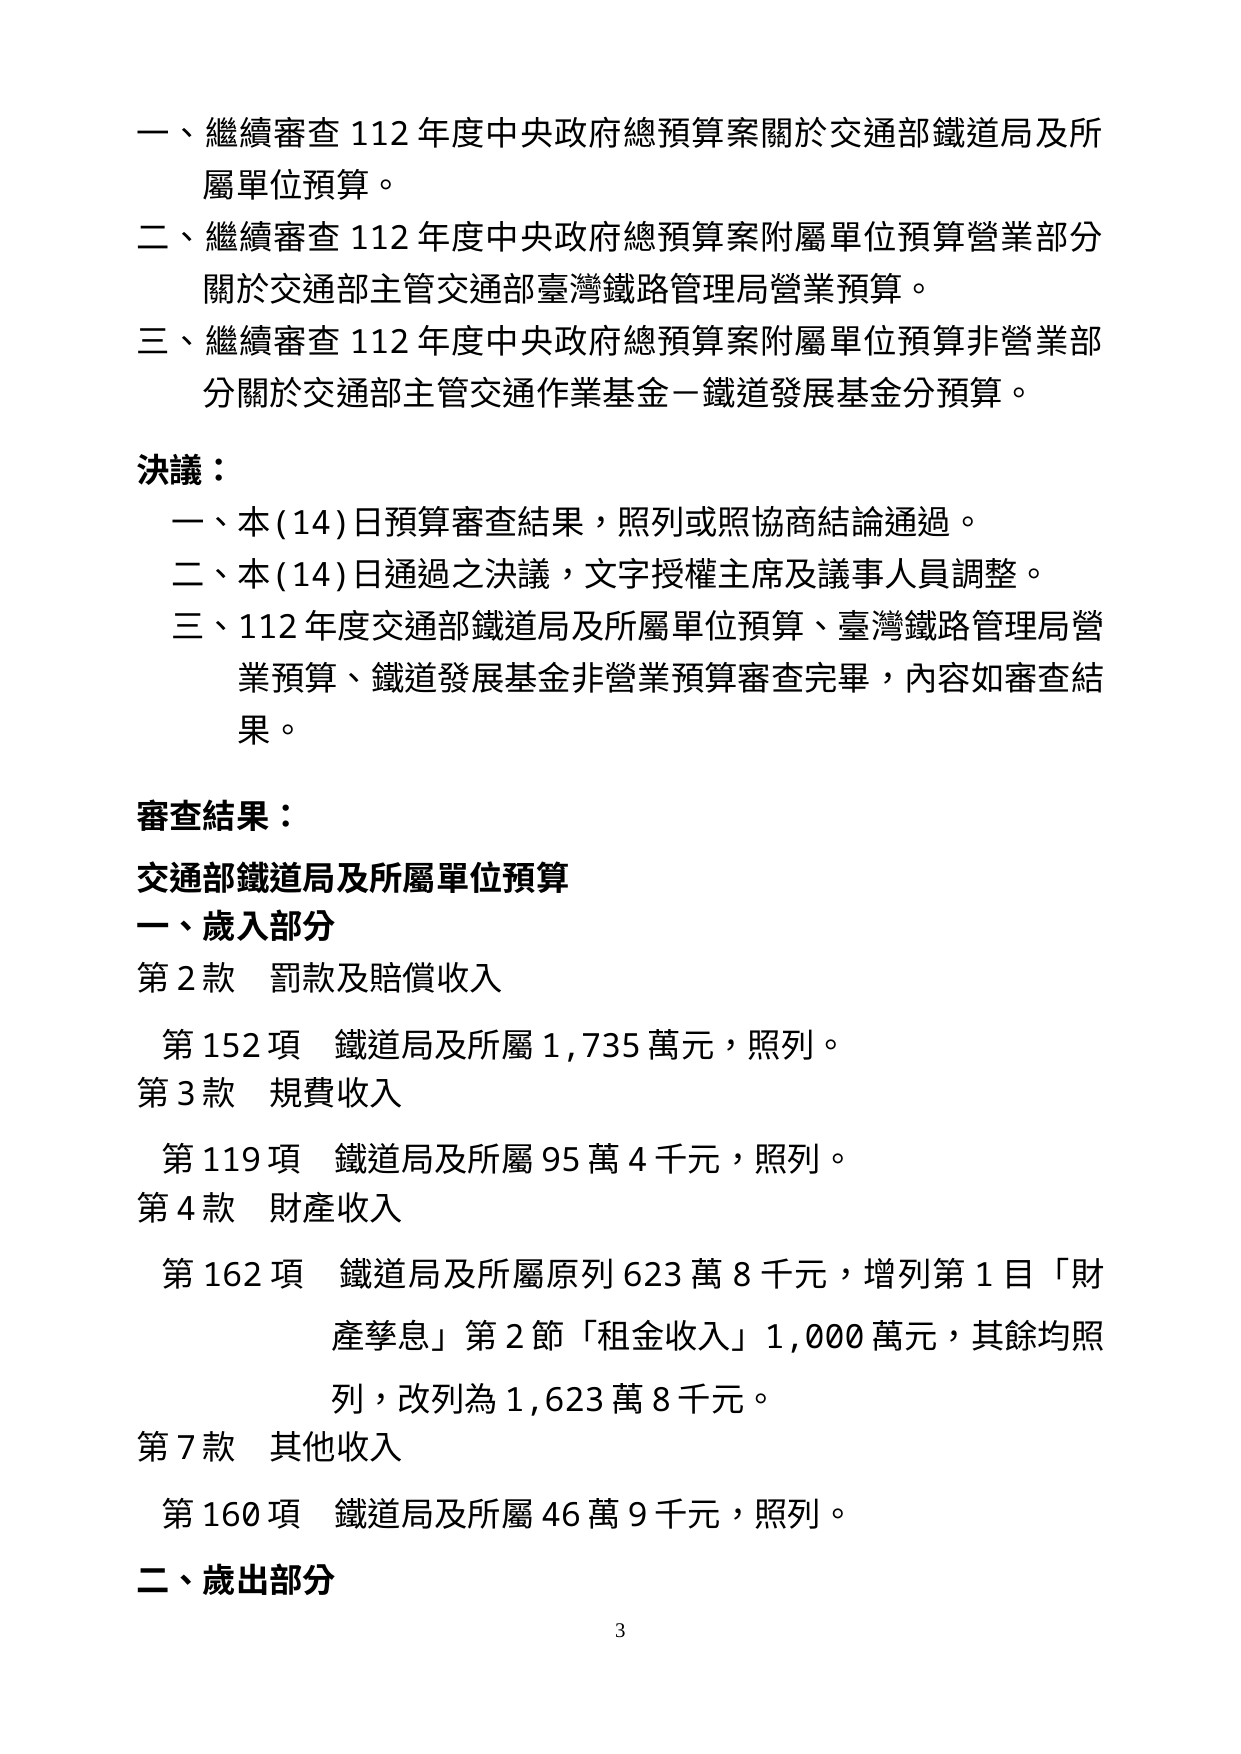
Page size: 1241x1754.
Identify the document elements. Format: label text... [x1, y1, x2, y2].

text 第162項 鐵道局及所屬原列623萬8千元，增列第1目「財產孳息」第2節「租金收入」1,000萬元，其餘均照列，改列為1,623萬8千元。 [161, 1230, 1104, 1418]
text 一、本(14)日預算審查結果，照列或照協商結論通過。 [171, 493, 1104, 545]
text 二、歲出部分 [136, 1551, 1104, 1603]
text 決議： [136, 441, 1104, 493]
text 第2款 罰款及賠償收入 [136, 949, 1104, 1001]
text 第4款 財產收入 [136, 1178, 1104, 1230]
text 二、本(14)日通過之決議，文字授權主席及議事人員調整。 [171, 545, 1104, 597]
text 二、繼續審查112年度中央政府總預算案附屬單位預算營業部分關於交通部主管交通部臺灣鐵路管理局營業預算。 [136, 207, 1104, 312]
text 三、繼續審查112年度中央政府總預算案附屬單位預算非營業部分關於交通部主管交通作業基金－鐵道發展基金分預算。 [136, 312, 1104, 416]
text 審查結果： [136, 772, 1104, 834]
text 三、112年度交通部鐵道局及所屬單位預算、臺灣鐵路管理局營業預算、鐵道發展基金非營業預算審查完畢，內容如審查結果。 [171, 597, 1104, 753]
text 一、繼續審查112年度中央政府總預算案關於交通部鐵道局及所屬單位預算。 [136, 103, 1104, 207]
text 第152項 鐵道局及所屬1,735萬元，照列。 [161, 1001, 1104, 1064]
text 第3款 規費收入 [136, 1064, 1104, 1116]
subtitle 交通部鐵道局及所屬單位預算 [136, 834, 1104, 897]
text 第160項 鐵道局及所屬46萬9千元，照列。 [161, 1470, 1104, 1532]
text 一、歲入部分 [136, 897, 1104, 949]
text 第7款 其他收入 [136, 1418, 1104, 1470]
text 第119項 鐵道局及所屬95萬4千元，照列。 [161, 1116, 1104, 1178]
